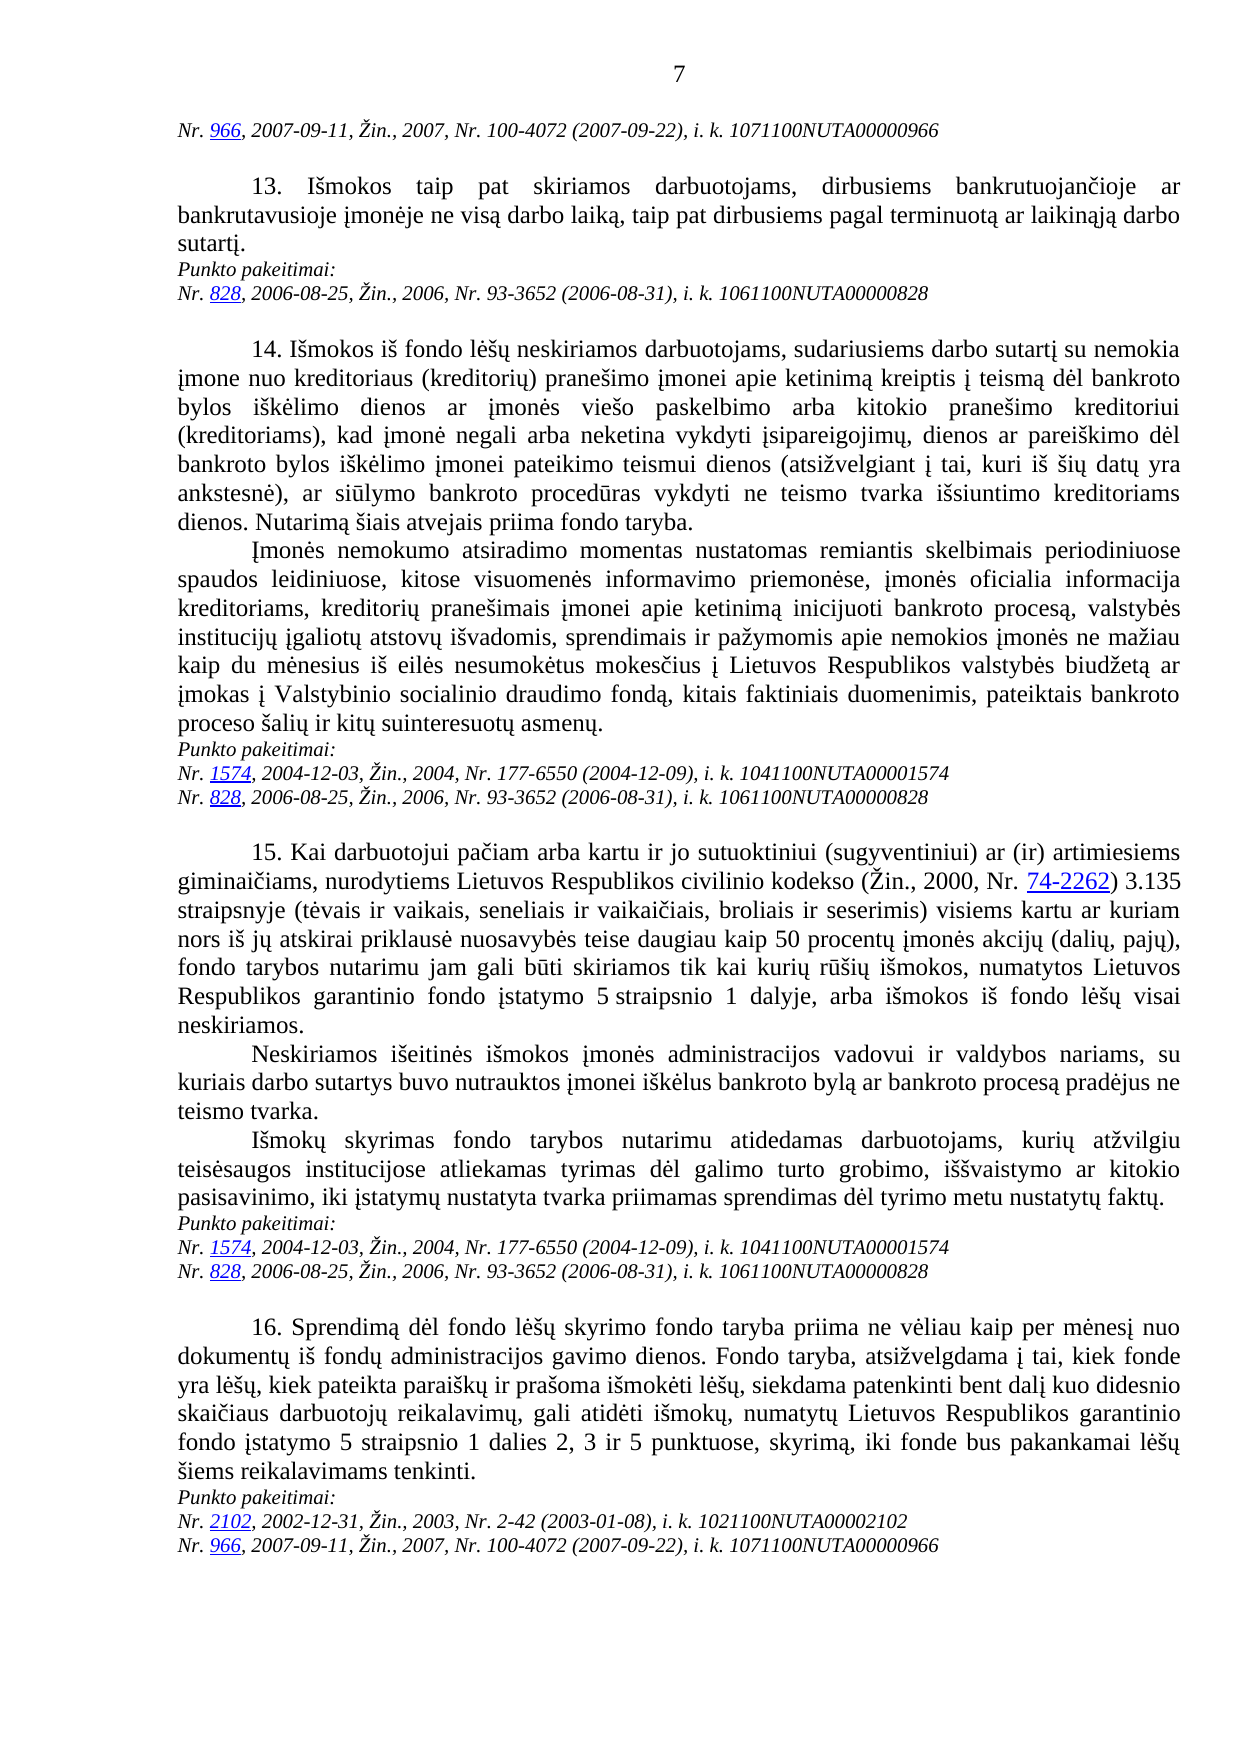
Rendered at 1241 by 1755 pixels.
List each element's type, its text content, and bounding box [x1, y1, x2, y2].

text Nr. 1574, 2004-12-03, Žin., 2004, Nr. 177-6550 (2004-12-09), i. k. 1041100NUTA00001574 [177, 1235, 1181, 1259]
text 16. Sprendimą dėl fondo lėšų skyrimo fondo taryba priima ne vėliau kaip per mėnesį nuo dokumentų iš fondų administracijos gavimo dienos. Fondo taryba, atsižvelgdama į tai, kiek fonde yra lėšų, kiek pateikta paraiškų ir prašoma išmokėti lėšų, siekdama patenkinti bent dalį kuo didesnio skaičiaus darbuotojų reikalavimų, gali atidėti išmokų, numatytų Lietuvos Respublikos garantinio fondo įstatymo 5 straipsnio 1 dalies 2, 3 ir 5 punktuose, skyrimą, iki fonde bus pakankamai lėšų šiems reikalavimams tenkinti. [177, 1312, 1181, 1485]
text 14. Išmokos iš fondo lėšų neskiriamos darbuotojams, sudariusiems darbo sutartį su nemokia įmone nuo kreditoriaus (kreditorių) pranešimo įmonei apie ketinimą kreiptis į teismą dėl bankroto bylos iškėlimo dienos ar įmonės viešo paskelbimo arba kitokio pranešimo kreditoriui (kreditoriams), kad įmonė negali arba neketina vykdyti įsipareigojimų, dienos ar pareiškimo dėl bankroto bylos iškėlimo įmonei pateikimo teismui dienos (atsižvelgiant į tai, kuri iš šių datų yra ankstesnė), ar siūlymo bankroto procedūras vykdyti ne teismo tvarka išsiuntimo kreditoriams dienos. Nutarimą šiais atvejais priima fondo taryba. [177, 334, 1181, 535]
text Nr. 828, 2006-08-25, Žin., 2006, Nr. 93-3652 (2006-08-31), i. k. 1061100NUTA00000828 [177, 1259, 1181, 1283]
text Punkto pakeitimai: [177, 1211, 1181, 1235]
text Įmonės nemokumo atsiradimo momentas nustatomas remiantis skelbimais periodiniuose spaudos leidiniuose, kitose visuomenės informavimo priemonėse, įmonės oficialia informacija kreditoriams, kreditorių pranešimais įmonei apie ketinimą inicijuoti bankroto procesą, valstybės institucijų įgaliotų atstovų išvadomis, sprendimais ir pažymomis apie nemokios įmonės ne mažiau kaip du mėnesius iš eilės nesumokėtus mokesčius į Lietuvos Respublikos valstybės biudžetą ar įmokas į Valstybinio socialinio draudimo fondą, kitais faktiniais duomenimis, pateiktais bankroto proceso šalių ir kitų suinteresuotų asmenų. [177, 535, 1181, 737]
text Punkto pakeitimai: [177, 257, 1181, 281]
text Punkto pakeitimai: [177, 737, 1181, 761]
text Neskiriamos išeitinės išmokos įmonės administracijos vadovui ir valdybos nariams, su kuriais darbo sutartys buvo nutrauktos įmonei iškėlus bankroto bylą ar bankroto procesą pradėjus ne teismo tvarka. [177, 1039, 1181, 1125]
text Nr. 828, 2006-08-25, Žin., 2006, Nr. 93-3652 (2006-08-31), i. k. 1061100NUTA00000828 [177, 281, 1181, 305]
text 13. Išmokos taip pat skiriamos darbuotojams, dirbusiems bankrutuojančioje ar bankrutavusioje įmonėje ne visą darbo laiką, taip pat dirbusiems pagal terminuotą ar laikinąją darbo sutartį. [177, 171, 1181, 257]
text Nr. 828, 2006-08-25, Žin., 2006, Nr. 93-3652 (2006-08-31), i. k. 1061100NUTA00000828 [177, 785, 1181, 809]
text Punkto pakeitimai: [177, 1485, 1181, 1509]
text Nr. 2102, 2002-12-31, Žin., 2003, Nr. 2-42 (2003-01-08), i. k. 1021100NUTA00002102 [177, 1509, 1181, 1533]
text Nr. 1574, 2004-12-03, Žin., 2004, Nr. 177-6550 (2004-12-09), i. k. 1041100NUTA00001574 [177, 761, 1181, 785]
text Nr. 966, 2007-09-11, Žin., 2007, Nr. 100-4072 (2007-09-22), i. k. 1071100NUTA00000966 [177, 118, 1181, 142]
text 15. Kai darbuotojui pačiam arba kartu ir jo sutuoktiniui (sugyventiniui) ar (ir) artimiesiems giminaičiams, nurodytiems Lietuvos Respublikos civilinio kodekso (Žin., 2000, Nr. 74-2262) 3.135 straipsnyje (tėvais ir vaikais, seneliais ir vaikaičiais, broliais ir seserimis) visiems kartu ar kuriam nors iš jų atskirai priklausė nuosavybės teise daugiau kaip 50 procentų įmonės akcijų (dalių, pajų), fondo tarybos nutarimu jam gali būti skiriamos tik kai kurių rūšių išmokos, numatytos Lietuvos Respublikos garantinio fondo įstatymo 5 straipsnio 1 dalyje, arba išmokos iš fondo lėšų visai neskiriamos. [177, 837, 1181, 1039]
text Nr. 966, 2007-09-11, Žin., 2007, Nr. 100-4072 (2007-09-22), i. k. 1071100NUTA00000966 [177, 1533, 1181, 1557]
text Išmokų skyrimas fondo tarybos nutarimu atidedamas darbuotojams, kurių atžvilgiu teisėsaugos institucijose atliekamas tyrimas dėl galimo turto grobimo, iššvaistymo ar kitokio pasisavinimo, iki įstatymų nustatyta tvarka priimamas sprendimas dėl tyrimo metu nustatytų faktų. [177, 1125, 1181, 1211]
